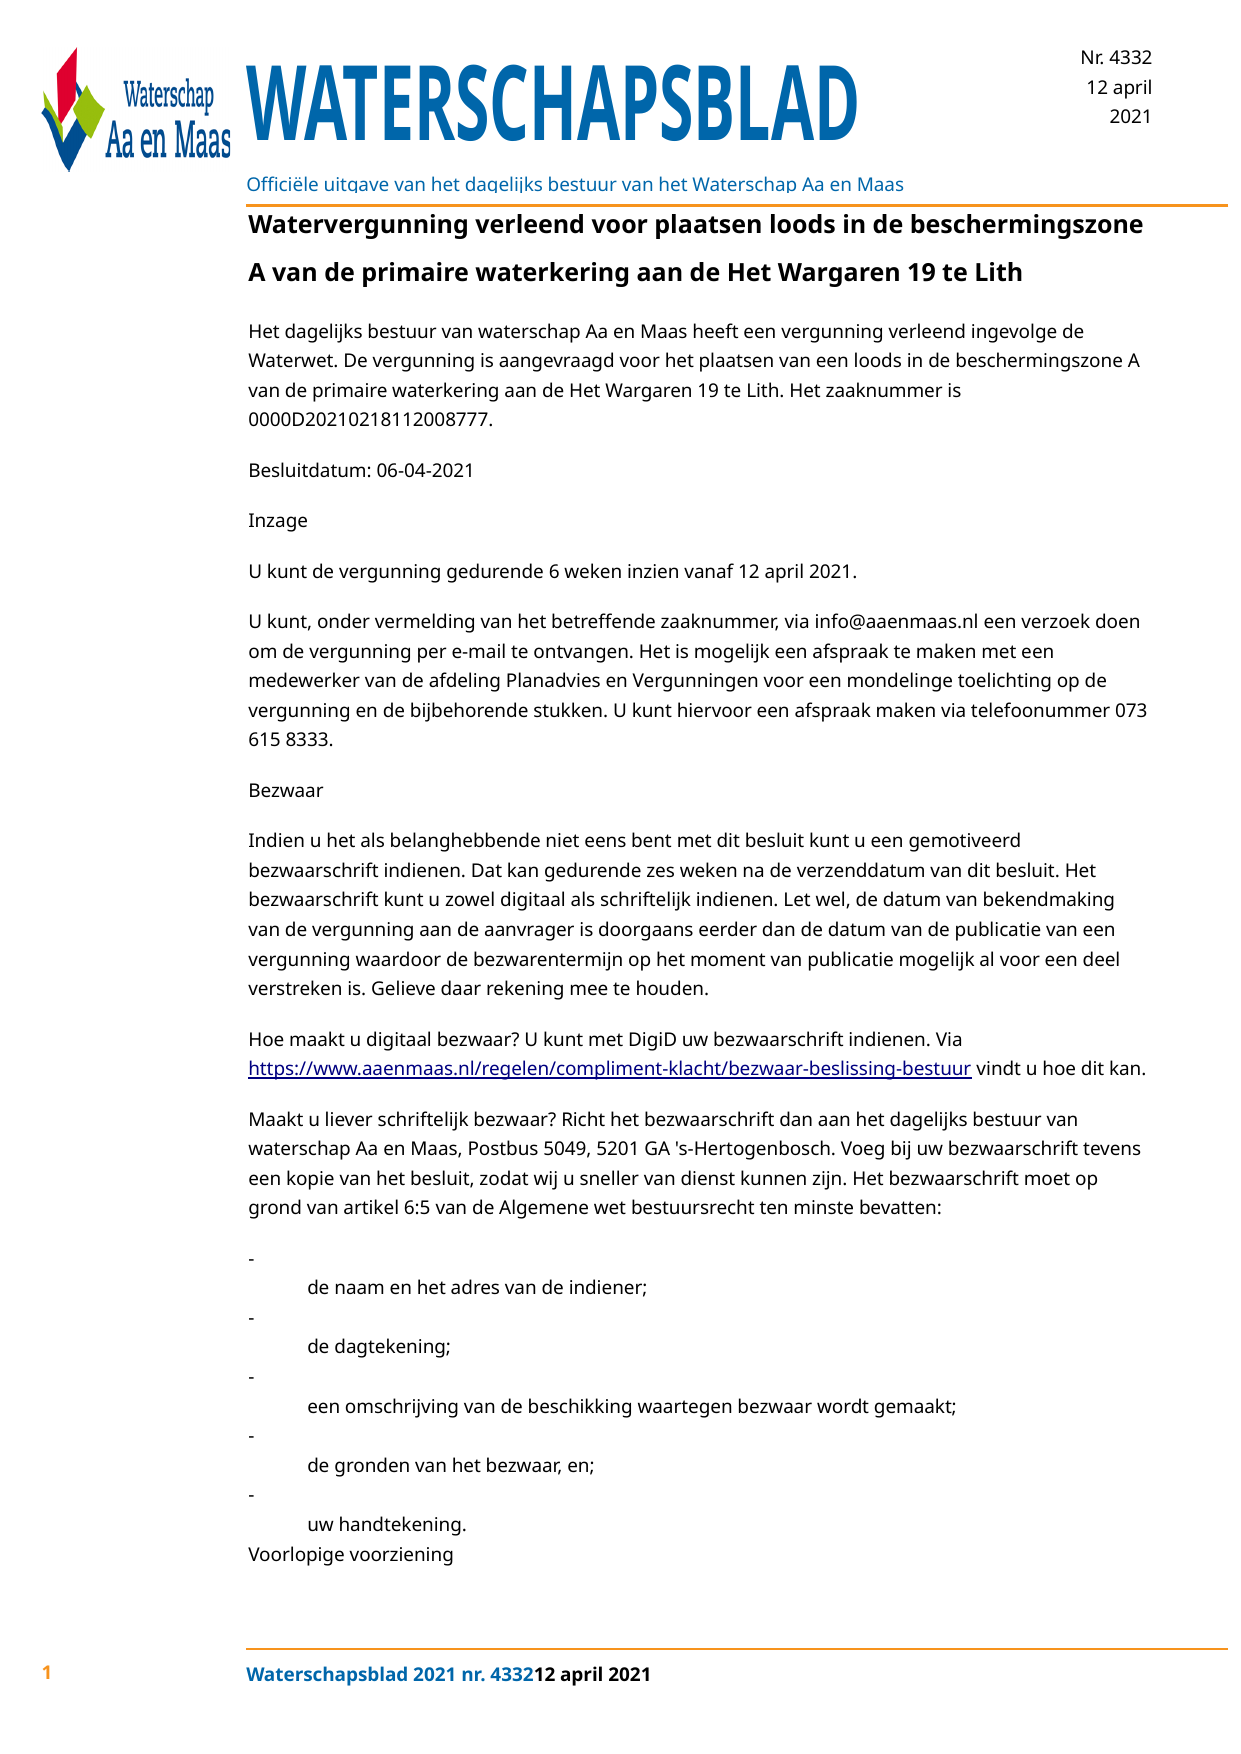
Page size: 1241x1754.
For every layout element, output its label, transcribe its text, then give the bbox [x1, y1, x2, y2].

list uw handtekening. [248, 1511, 1152, 1537]
list een omschrijving van de beschikking waartegen bezwaar wordt gemaakt; [248, 1393, 1152, 1419]
text Watervergunning verleend voor plaatsen loods in de beschermingszone A van de primaire waterkering aan de Het Wargaren 19 te Lith [248, 207, 1152, 288]
text Maakt u liever schriftelijk bezwaar? Richt het bezwaarschrift dan aan het dagelijks bestuur van waterschap Aa en Maas, Postbus 5049, 5201 GA 's-Hertogenbosch. Voeg bij uw bezwaarschrift tevens een kopie van het besluit, zodat wij u sneller van dienst kunnen zijn. Het bezwaarschrift moet op grond van artikel 6:5 van de Algemene wet bestuursrecht ten minste bevatten: [248, 1106, 1152, 1220]
text U kunt de vergunning gedurende 6 weken inzien vanaf 12 april 2021. [248, 558, 1152, 584]
text Voorlopige voorziening [248, 1541, 1152, 1567]
text U kunt, onder vermelding van het betreffende zaaknummer, via info@aaenmaas.nl een verzoek doen om de vergunning per e-mail te ontvangen. Het is mogelijk een afspraak te maken met een medewerker van de afdeling Planadvies en Vergunningen voor een mondelinge toelichting op de vergunning en de bijbehorende stukken. U kunt hiervoor een afspraak maken via telefoonummer 073 615 8333. [248, 608, 1152, 752]
list de naam en het adres van de indiener; [248, 1274, 1152, 1300]
text Het dagelijks bestuur van waterschap Aa en Maas heeft een vergunning verleend ingevolge de Waterwet. De vergunning is aangevraagd voor het plaatsen van een loods in de beschermingszone A van de primaire waterkering aan de Het Wargaren 19 te Lith. Het zaaknummer is 0000D20210218112008777. [248, 318, 1152, 432]
text Besluitdatum: 06-04-2021 [248, 457, 1152, 483]
picture [41, 47, 231, 172]
list de dagtekening; [248, 1334, 1152, 1359]
text Inzage [248, 507, 1152, 533]
text Hoe maakt u digitaal bezwaar? U kunt met DigiD uw bezwaarschrift indienen. Via https://www.aaenmaas.nl/regelen/compliment-klacht/bezwaar-beslissing-bestuur vindt u hoe dit kan. [248, 1026, 1152, 1081]
list de gronden van het bezwaar, en; [248, 1452, 1152, 1478]
text Bezwaar [248, 777, 1152, 803]
text Indien u het als belanghebbende niet eens bent met dit besluit kunt u een gemotiveerd bezwaarschrift indienen. Dat kan gedurende zes weken na de verzenddatum van dit besluit. Het bezwaarschrift kunt u zowel digitaal als schriftelijk indienen. Let wel, de datum van bekendmaking van de vergunning aan de aanvrager is doorgaans eerder dan de datum van de publicatie van een vergunning waardoor de bezwarentermijn op het moment van publicatie mogelijk al voor een deel verstreken is. Gelieve daar rekening mee te houden. [248, 827, 1152, 1001]
